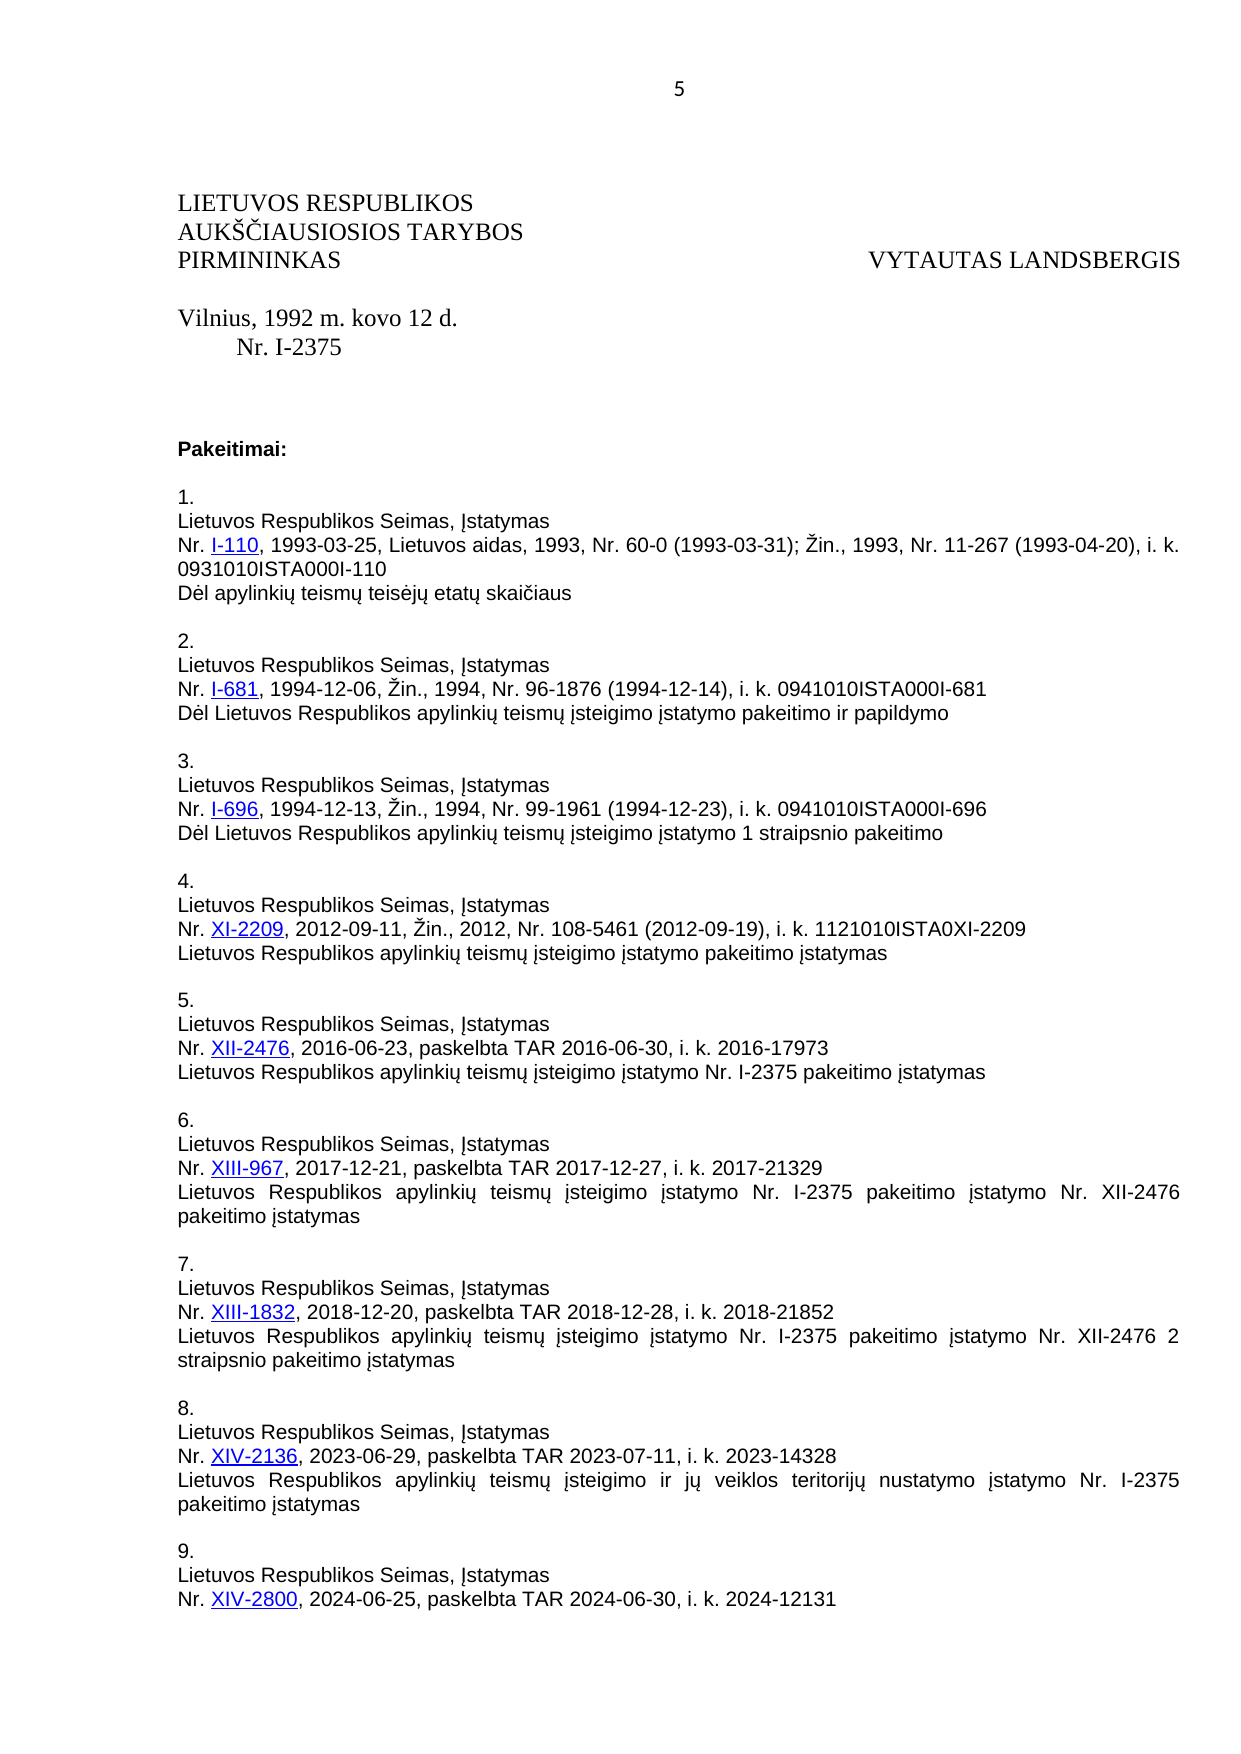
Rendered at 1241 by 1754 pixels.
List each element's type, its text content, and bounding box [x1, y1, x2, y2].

text 2. [177, 629, 1181, 653]
text PIRMININKAS VYTAUTAS LANDSBERGIS [177, 246, 1181, 274]
text Nr. XIII-1832, 2018-12-20, paskelbta TAR 2018-12-28, i. k. 2018-21852 [177, 1300, 1181, 1324]
text 1. [177, 485, 1181, 509]
text Nr. XII-2476, 2016-06-23, paskelbta TAR 2016-06-30, i. k. 2016-17973 [177, 1036, 1181, 1060]
text Lietuvos Respublikos Seimas, Įstatymas [177, 1012, 1181, 1036]
text Nr. I-2375 [177, 332, 1181, 361]
text LIETUVOS RESPUBLIKOS [177, 188, 1181, 217]
text 7. [177, 1252, 1181, 1276]
text AUKŠČIAUSIOSIOS TARYBOS [177, 217, 1181, 246]
text Lietuvos Respublikos apylinkių teismų įsteigimo įstatymo pakeitimo įstatymas [177, 940, 1181, 964]
text Nr. I-696, 1994-12-13, Žin., 1994, Nr. 99-1961 (1994-12-23), i. k. 0941010ISTA000I-696 [177, 797, 1181, 821]
text Lietuvos Respublikos Seimas, Įstatymas [177, 773, 1181, 797]
text Lietuvos Respublikos apylinkių teismų įsteigimo įstatymo Nr. I-2375 pakeitimo įstatymo Nr. XII-2476 pakeitimo įstatymas [177, 1180, 1181, 1228]
text Dėl Lietuvos Respublikos apylinkių teismų įsteigimo įstatymo 1 straipsnio pakeitimo [177, 821, 1181, 844]
text Lietuvos Respublikos Seimas, Įstatymas [177, 509, 1181, 533]
text Lietuvos Respublikos Seimas, Įstatymas [177, 1132, 1181, 1156]
text 6. [177, 1108, 1181, 1132]
text Nr. I-681, 1994-12-06, Žin., 1994, Nr. 96-1876 (1994-12-14), i. k. 0941010ISTA000I-681 [177, 677, 1181, 701]
text Nr. XIV-2136, 2023-06-29, paskelbta TAR 2023-07-11, i. k. 2023-14328 [177, 1443, 1181, 1467]
text Lietuvos Respublikos Seimas, Įstatymas [177, 1563, 1181, 1587]
text Nr. XIV-2800, 2024-06-25, paskelbta TAR 2024-06-30, i. k. 2024-12131 [177, 1587, 1181, 1611]
text Lietuvos Respublikos apylinkių teismų įsteigimo įstatymo Nr. I-2375 pakeitimo įstatymas [177, 1060, 1181, 1084]
text Lietuvos Respublikos apylinkių teismų įsteigimo įstatymo Nr. I-2375 pakeitimo įstatymo Nr. XII-2476 2 straipsnio pakeitimo įstatymas [177, 1324, 1181, 1372]
text Dėl Lietuvos Respublikos apylinkių teismų įsteigimo įstatymo pakeitimo ir papildymo [177, 701, 1181, 725]
text Nr. XIII-967, 2017-12-21, paskelbta TAR 2017-12-27, i. k. 2017-21329 [177, 1156, 1181, 1180]
text Lietuvos Respublikos Seimas, Įstatymas [177, 1419, 1181, 1443]
text Dėl apylinkių teismų teisėjų etatų skaičiaus [177, 581, 1181, 605]
text Lietuvos Respublikos Seimas, Įstatymas [177, 653, 1181, 677]
text Lietuvos Respublikos Seimas, Įstatymas [177, 892, 1181, 916]
text 3. [177, 749, 1181, 773]
text Pakeitimai: [177, 437, 1181, 461]
text Vilnius, 1992 m. kovo 12 d. [177, 303, 1181, 332]
text Nr. I-110, 1993-03-25, Lietuvos aidas, 1993, Nr. 60-0 (1993-03-31); Žin., 1993, Nr. 11-267 (1993-04-20), i. k. 0931010ISTA000I-110 [177, 533, 1181, 581]
text Lietuvos Respublikos apylinkių teismų įsteigimo ir jų veiklos teritorijų nustatymo įstatymo Nr. I-2375 pakeitimo įstatymas [177, 1467, 1181, 1515]
text 4. [177, 868, 1181, 892]
text Nr. XI-2209, 2012-09-11, Žin., 2012, Nr. 108-5461 (2012-09-19), i. k. 1121010ISTA0XI-2209 [177, 916, 1181, 940]
text Lietuvos Respublikos Seimas, Įstatymas [177, 1276, 1181, 1300]
text 8. [177, 1396, 1181, 1419]
text 5. [177, 988, 1181, 1012]
text 9. [177, 1539, 1181, 1563]
